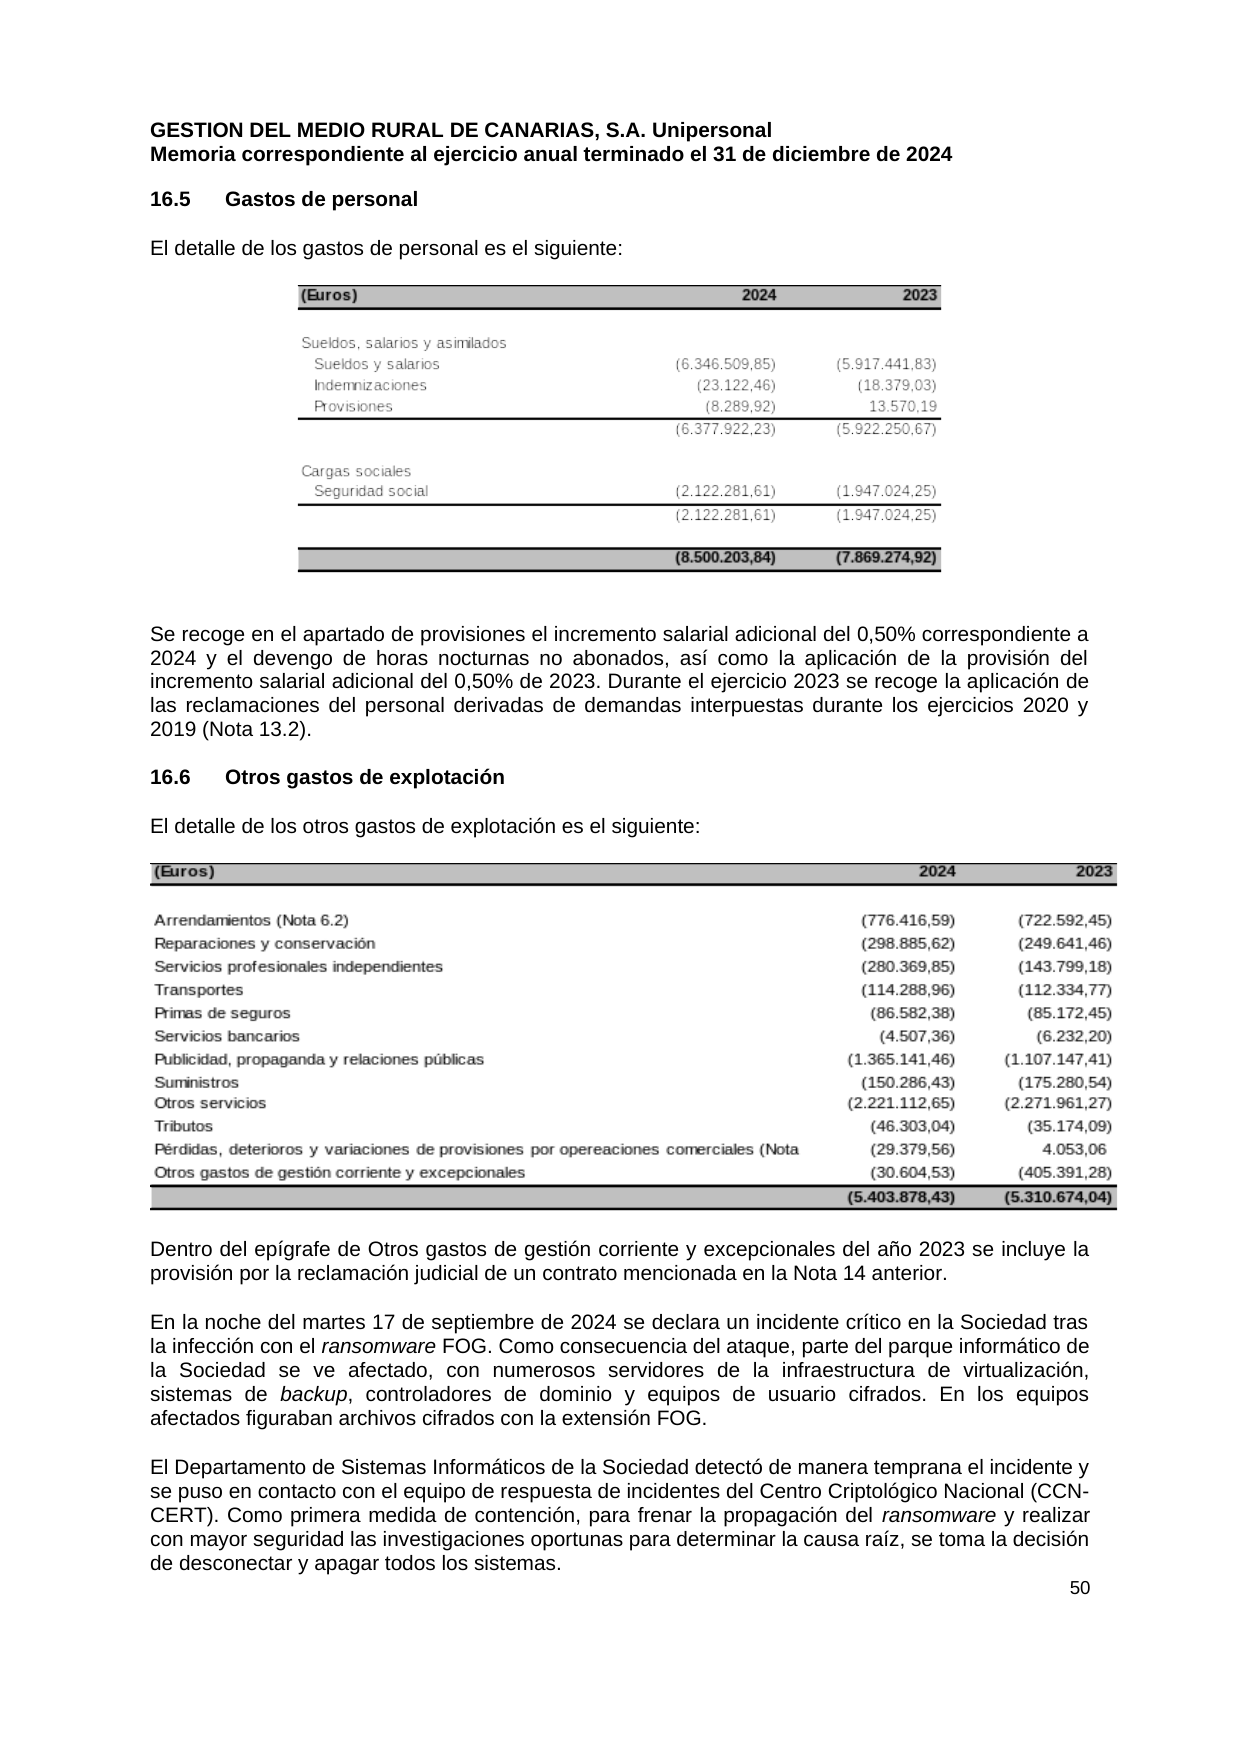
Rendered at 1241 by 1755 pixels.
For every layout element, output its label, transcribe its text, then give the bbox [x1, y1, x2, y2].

text El detalle de los otros gastos de explotación es el siguiente: [150, 814, 1090, 838]
text En la noche del martes 17 de septiembre de 2024 se declara un incidente crítico en la Sociedad tras la infección con el ransomware FOG. Como consecuencia del ataque, parte del parque informático de la Sociedad se ve afectado, con numerosos servidores de la infraestructura de virtualización, sistemas de backup, controladores de dominio y equipos de usuario cifrados. En los equipos afectados figuraban archivos cifrados con la extensión FOG. [150, 1310, 1090, 1429]
text Se recoge en el apartado de provisiones el incremento salarial adicional del 0,50% correspondiente a 2024 y el devengo de horas nocturnas no abonados, así como la aplicación de la provisión del incremento salarial adicional del 0,50% de 2023. Durante el ejercicio 2023 se recoge la aplicación de las reclamaciones del personal derivadas de demandas interpuestas durante los ejercicios 2020 y 2019 (Nota 13.2). [150, 621, 1090, 741]
text El detalle de los gastos de personal es el siguiente: [150, 236, 1090, 260]
text El Departamento de Sistemas Informáticos de la Sociedad detectó de manera temprana el incidente y se puso en contacto con el equipo de respuesta de incidentes del Centro Criptológico Nacional (CCN-CERT). Como primera medida de contención, para frenar la propagación del ransomware y realizar con mayor seguridad las investigaciones oportunas para determinar la causa raíz, se toma la decisión de desconectar y apagar todos los sistemas. [150, 1454, 1090, 1574]
text 16.6 Otros gastos de explotación [150, 765, 1090, 789]
text 16.5 Gastos de personal [150, 187, 1090, 211]
text Dentro del epígrafe de Otros gastos de gestión corriente y excepcionales del año 2023 se incluye la provisión por la reclamación judicial de un contrato mencionada en la Nota 14 anterior. [150, 1237, 1090, 1285]
